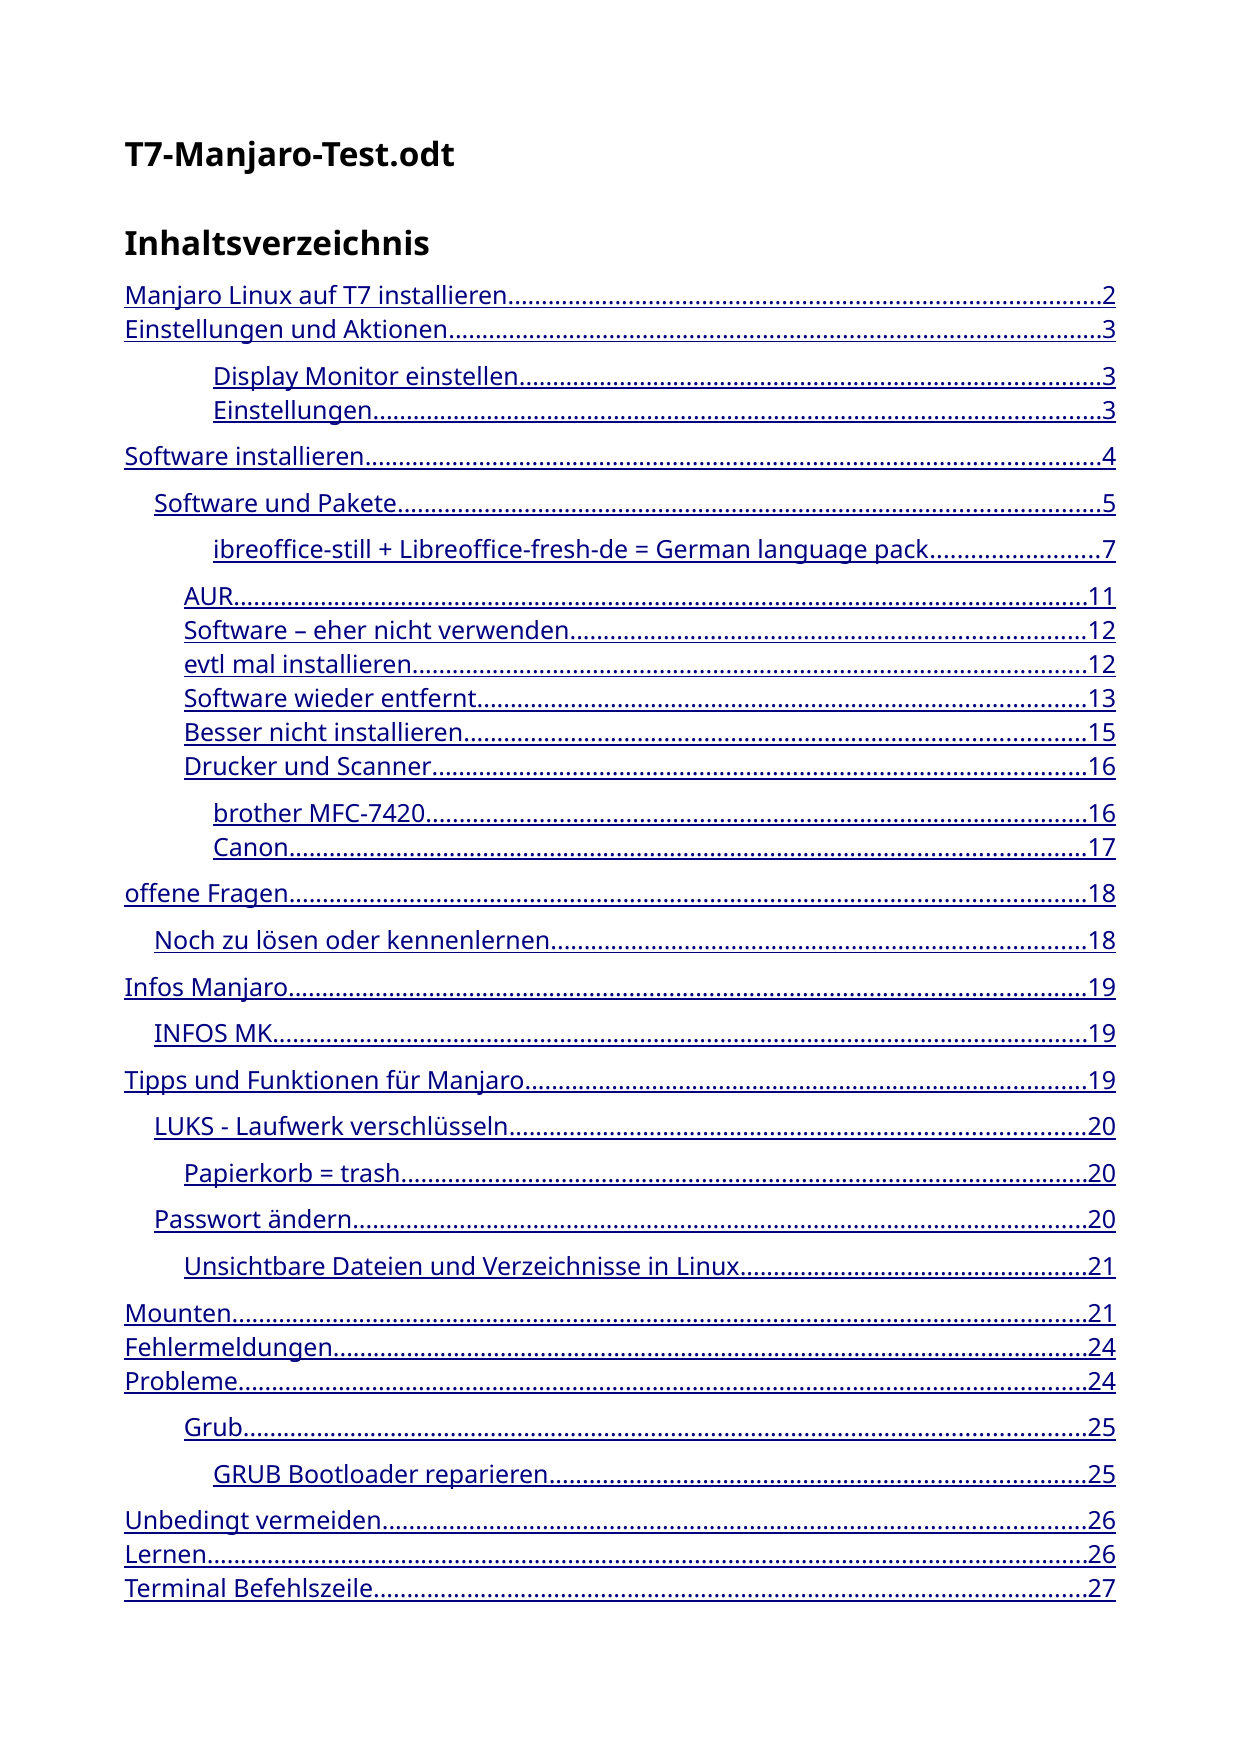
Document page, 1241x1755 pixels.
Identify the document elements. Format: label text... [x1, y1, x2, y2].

text Passwort ändern 20 [148, 1196, 1122, 1242]
text offene Fragen 18 [118, 870, 1122, 916]
text Tipps und Funktionen für Manjaro 19 [118, 1056, 1122, 1103]
text brother MFC-7420 16 [207, 789, 1122, 829]
text Einstellungen und Aktionen 3 [118, 312, 1122, 352]
text Software und Pakete 5 [148, 479, 1122, 526]
text Papierkorb = trash 20 [177, 1149, 1122, 1196]
text ibreoffice-still + Libreoffice-fresh-de = German language pack 7 [207, 526, 1122, 572]
text Software – eher nicht verwenden 12 [177, 613, 1122, 647]
text INFOS MK 19 [148, 1009, 1122, 1056]
text Canon 17 [207, 829, 1122, 870]
text Infos Manjaro 19 [118, 963, 1122, 1009]
text GRUB Bootloader reparieren 25 [207, 1450, 1122, 1497]
text Besser nicht installieren 15 [177, 715, 1122, 749]
text Manjaro Linux auf T7 installieren 2 [118, 271, 1122, 312]
text Unsichtbare Dateien und Verzeichnisse in Linux 21 [177, 1242, 1122, 1289]
text Unbedingt vermeiden 26 [118, 1497, 1122, 1537]
text AUR 11 [177, 572, 1122, 613]
text Probleme 24 [118, 1363, 1122, 1404]
text Grub 25 [177, 1404, 1122, 1450]
text Inhaltsverzeichnis [118, 213, 1122, 265]
text Noch zu lösen oder kennenlernen 18 [148, 916, 1122, 963]
text Display Monitor einstellen 3 [207, 352, 1122, 392]
text Fehlermeldungen 24 [118, 1329, 1122, 1363]
text Software installieren 4 [118, 433, 1122, 479]
text Mounten 21 [118, 1289, 1122, 1329]
text LUKS - Laufwerk verschlüsseln 20 [148, 1103, 1122, 1149]
text Lernen 26 [118, 1537, 1122, 1571]
text Einstellungen 3 [207, 392, 1122, 433]
text Drucker und Scanner 16 [177, 749, 1122, 789]
text evtl mal installieren 12 [177, 647, 1122, 681]
text Terminal Befehlszeile 27 [118, 1571, 1122, 1611]
text T7-Manjaro-Test.odt [118, 124, 1122, 182]
text Software wieder entfernt 13 [177, 681, 1122, 715]
